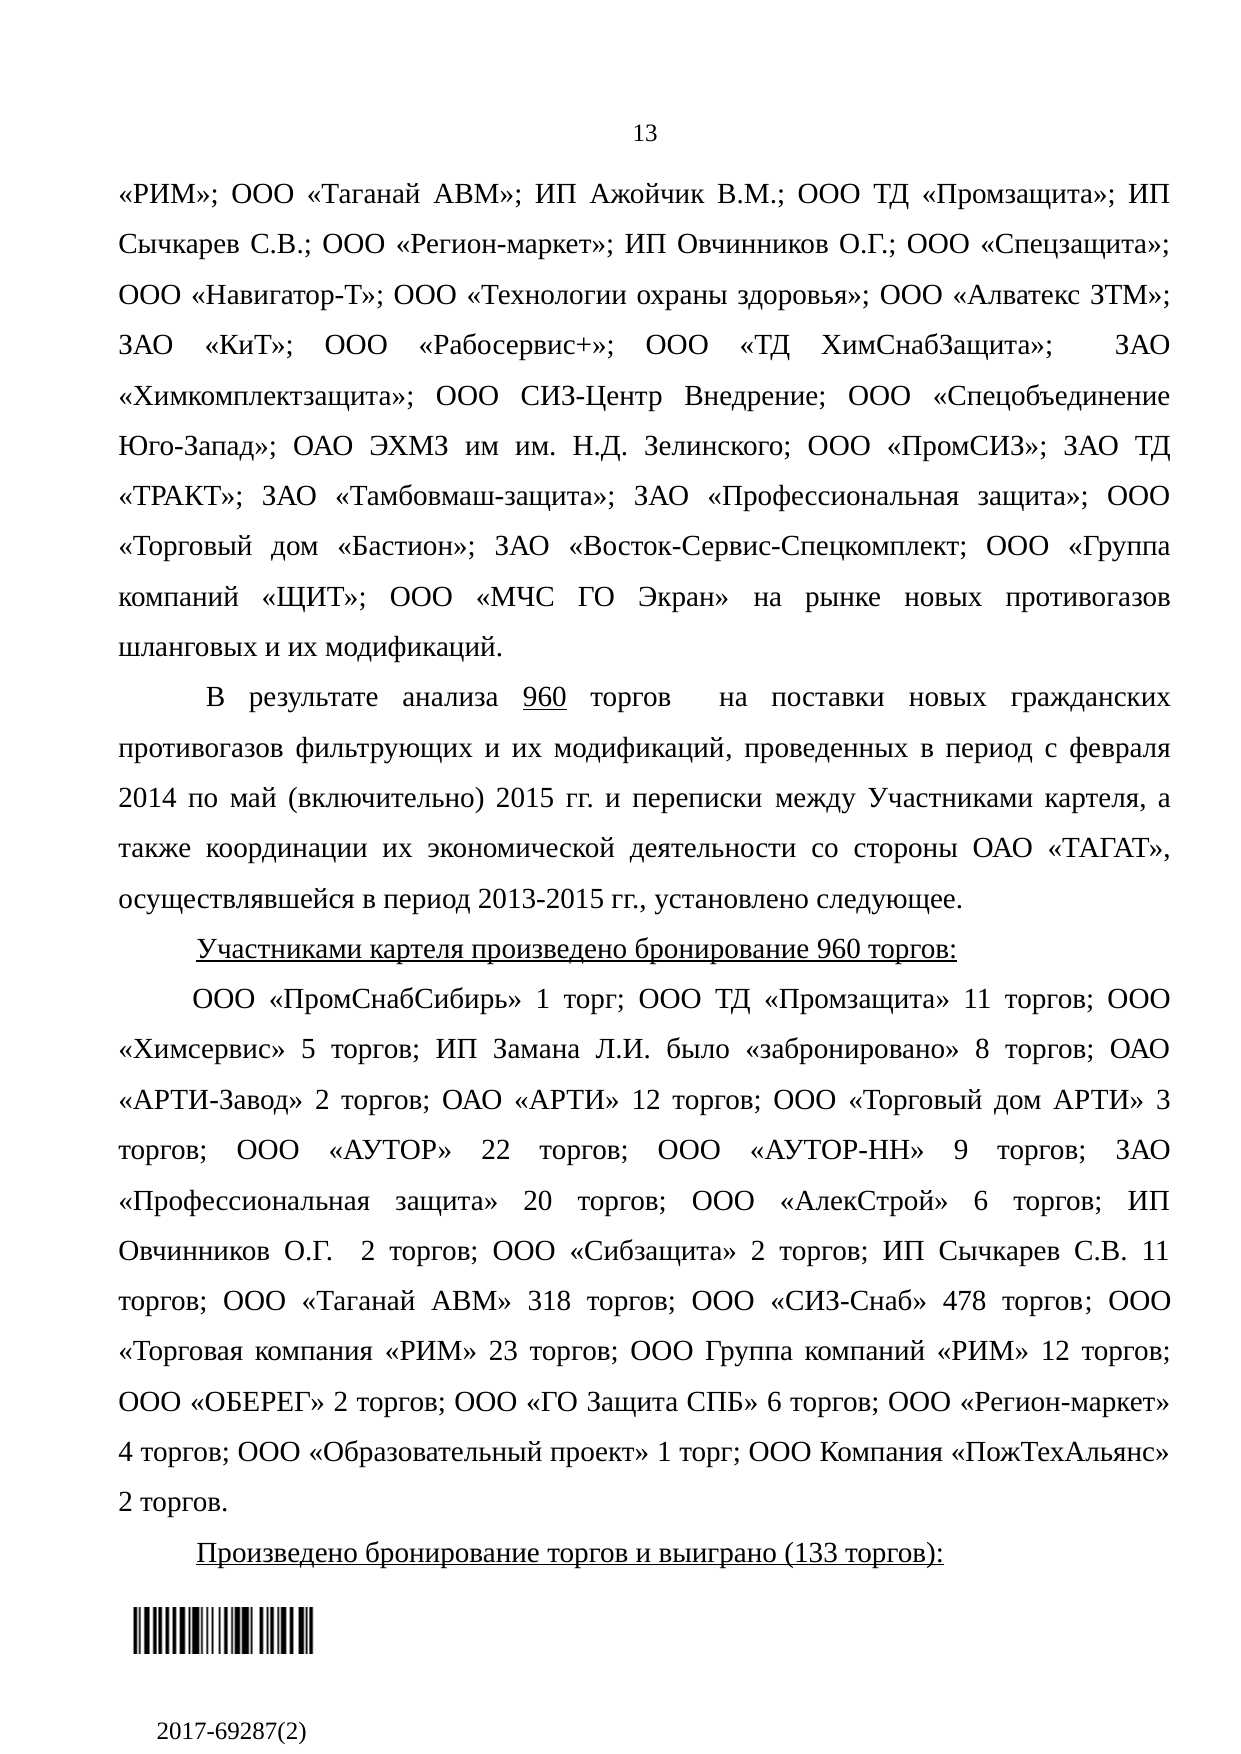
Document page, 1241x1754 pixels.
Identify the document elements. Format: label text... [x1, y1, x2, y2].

text В результате анализа 960 торгов на поставки новых гражданских противогазов фильтрующих и их модификаций, проведенных в период с февраля 2014 по май (включительно) 2015 гг. и переписки между Участниками картеля, а также координации их экономической деятельности со стороны ОАО «ТАГАТ», осуществлявшейся в период 2013-2015 гг., установлено следующее. [118, 679, 1171, 914]
text Участниками картеля произведено бронирование 960 торгов: [118, 931, 1171, 964]
text «РИМ»; ООО «Таганай АВМ»; ИП Ажойчик В.М.; ООО ТД «Промзащита»; ИП Сычкарев С.В.; ООО «Регион-маркет»; ИП Овчинников О.Г.; ООО «Спецзащита»; ООО «Навигатор-Т»; ООО «Технологии охраны здоровья»; ООО «Алватекс ЗТМ»; ЗАО «КиТ»; ООО «Рабосервис+»; ООО «ТД ХимСнабЗащита»; ЗАО «Химкомплектзащита»; ООО СИЗ-Центр Внедрение; ООО «Спецобъединение Юго-Запад»; ОАО ЭХМЗ им им. Н.Д. Зелинского; ООО «ПромСИЗ»; ЗАО ТД «ТРАКТ»; ЗАО «Тамбовмаш-защита»; ЗАО «Профессиональная защита»; ООО «Торговый дом «Бастион»; ЗАО «Восток-Сервис-Спецкомплект; ООО «Группа компаний «ЩИТ»; ООО «МЧС ГО Экран» на рынке новых противогазов шланговых и их модификаций. [118, 176, 1171, 663]
text Произведено бронирование торгов и выиграно (133 торгов): [118, 1535, 1171, 1568]
picture [118, 1607, 331, 1654]
text ООО «ПромСнабСибирь» 1 торг; ООО ТД «Промзащита» 11 торгов; ООО «Химсервис» 5 торгов; ИП Замана Л.И. было «забронировано» 8 торгов; ОАО «АРТИ-Завод» 2 торгов; ОАО «АРТИ» 12 торгов; ООО «Торговый дом АРТИ» 3 торгов; ООО «АУТОР» 22 торгов; ООО «АУТОР-НН» 9 торгов; ЗАО «Профессиональная защита» 20 торгов; ООО «АлекСтрой» 6 торгов; ИП Овчинников О.Г. 2 торгов; ООО «Сибзащита» 2 торгов; ИП Сычкарев С.В. 11 торгов; ООО «Таганай АВМ» 318 торгов; ООО «СИЗ-Снаб» 478 торгов; ООО «Торговая компания «РИМ» 23 торгов; ООО Группа компаний «РИМ» 12 торгов; ООО «ОБЕРЕГ» 2 торгов; ООО «ГО Защита СПБ» 6 торгов; ООО «Регион-маркет» 4 торгов; ООО «Образовательный проект» 1 торг; ООО Компания «ПожТехАльянс» 2 торгов. [118, 981, 1171, 1518]
